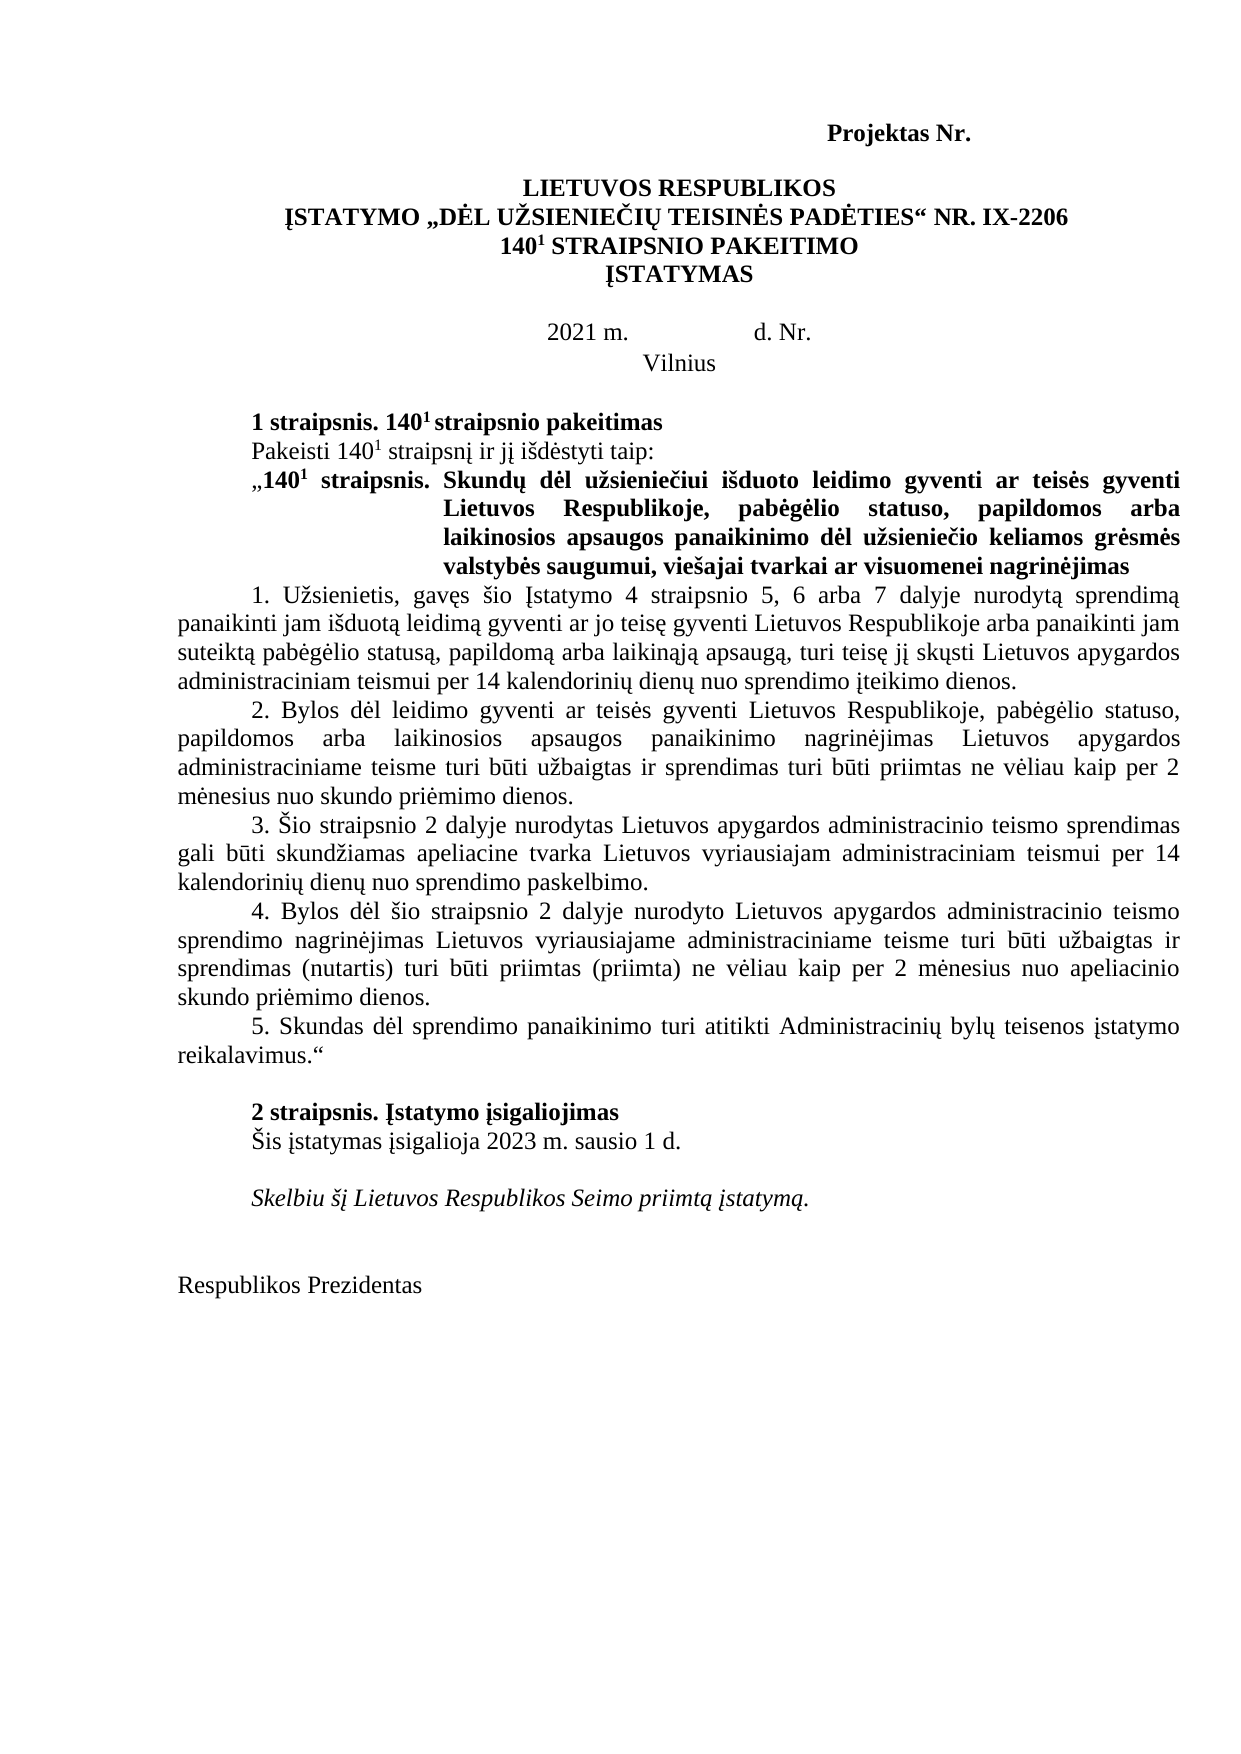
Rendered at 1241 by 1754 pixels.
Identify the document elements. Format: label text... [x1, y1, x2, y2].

text 1401 STRAIPSNIO PAKEITIMO [177, 231, 1181, 259]
text LIETUVOS RESPUBLIKOS [177, 173, 1181, 202]
text 2 straipsnis. Įstatymo įsigaliojimas [177, 1097, 1181, 1126]
text Projektas Nr. [177, 118, 1181, 147]
text 4. Bylos dėl šio straipsnio 2 dalyje nurodyto Lietuvos apygardos administracinio teismo sprendimo nagrinėjimas Lietuvos vyriausiajame administraciniame teisme turi būti užbaigtas ir sprendimas (nutartis) turi būti priimtas (priimta) ne vėliau kaip per 2 mėnesius nuo apeliacinio skundo priėmimo dienos. [177, 896, 1181, 1011]
text 5. Skundas dėl sprendimo panaikinimo turi atitikti Administracinių bylų teisenos įstatymo reikalavimus.“ [177, 1011, 1181, 1068]
text Vilnius [177, 348, 1181, 376]
text „1401 straipsnis. Skundų dėl užsieniečiui išduoto leidimo gyventi ar teisės gyventi Lietuvos Respublikoje, pabėgėlio statuso, papildomos arba laikinosios apsaugos panaikinimo dėl užsieniečio keliamos grėsmės valstybės saugumui, viešajai tvarkai ar visuomenei nagrinėjimas [251, 465, 1181, 580]
text Pakeisti 1401 straipsnį ir jį išdėstyti taip: [177, 436, 1181, 465]
text 2021 m. d. Nr. [177, 317, 1181, 346]
text Šis įstatymas įsigalioja 2023 m. sausio 1 d. [177, 1126, 1181, 1155]
text įstatymo „dėl užsieniečių teisinės padėties“ NR. IX-2206 [177, 202, 1181, 231]
text 1. Užsienietis, gavęs šio Įstatymo 4 straipsnio 5, 6 arba 7 dalyje nurodytą sprendimą panaikinti jam išduotą leidimą gyventi ar jo teisę gyventi Lietuvos Respublikoje arba panaikinti jam suteiktą pabėgėlio statusą, papildomą arba laikinąją apsaugą, turi teisę jį skųsti Lietuvos apygardos administraciniam teismui per 14 kalendorinių dienų nuo sprendimo įteikimo dienos. [177, 580, 1181, 695]
text 2. Bylos dėl leidimo gyventi ar teisės gyventi Lietuvos Respublikoje, pabėgėlio statuso, papildomos arba laikinosios apsaugos panaikinimo nagrinėjimas Lietuvos apygardos administraciniame teisme turi būti užbaigtas ir sprendimas turi būti priimtas ne vėliau kaip per 2 mėnesius nuo skundo priėmimo dienos. [177, 695, 1181, 810]
text Respublikos Prezidentas [177, 1270, 1181, 1298]
text 3. Šio straipsnio 2 dalyje nurodytas Lietuvos apygardos administracinio teismo sprendimas gali būti skundžiamas apeliacine tvarka Lietuvos vyriausiajam administraciniam teismui per 14 kalendorinių dienų nuo sprendimo paskelbimo. [177, 810, 1181, 896]
text Skelbiu šį Lietuvos Respublikos Seimo priimtą įstatymą. [177, 1183, 1181, 1212]
text ĮSTATYMAS [177, 259, 1181, 288]
text 1 straipsnis. 1401 straipsnio pakeitimas [177, 407, 1181, 436]
